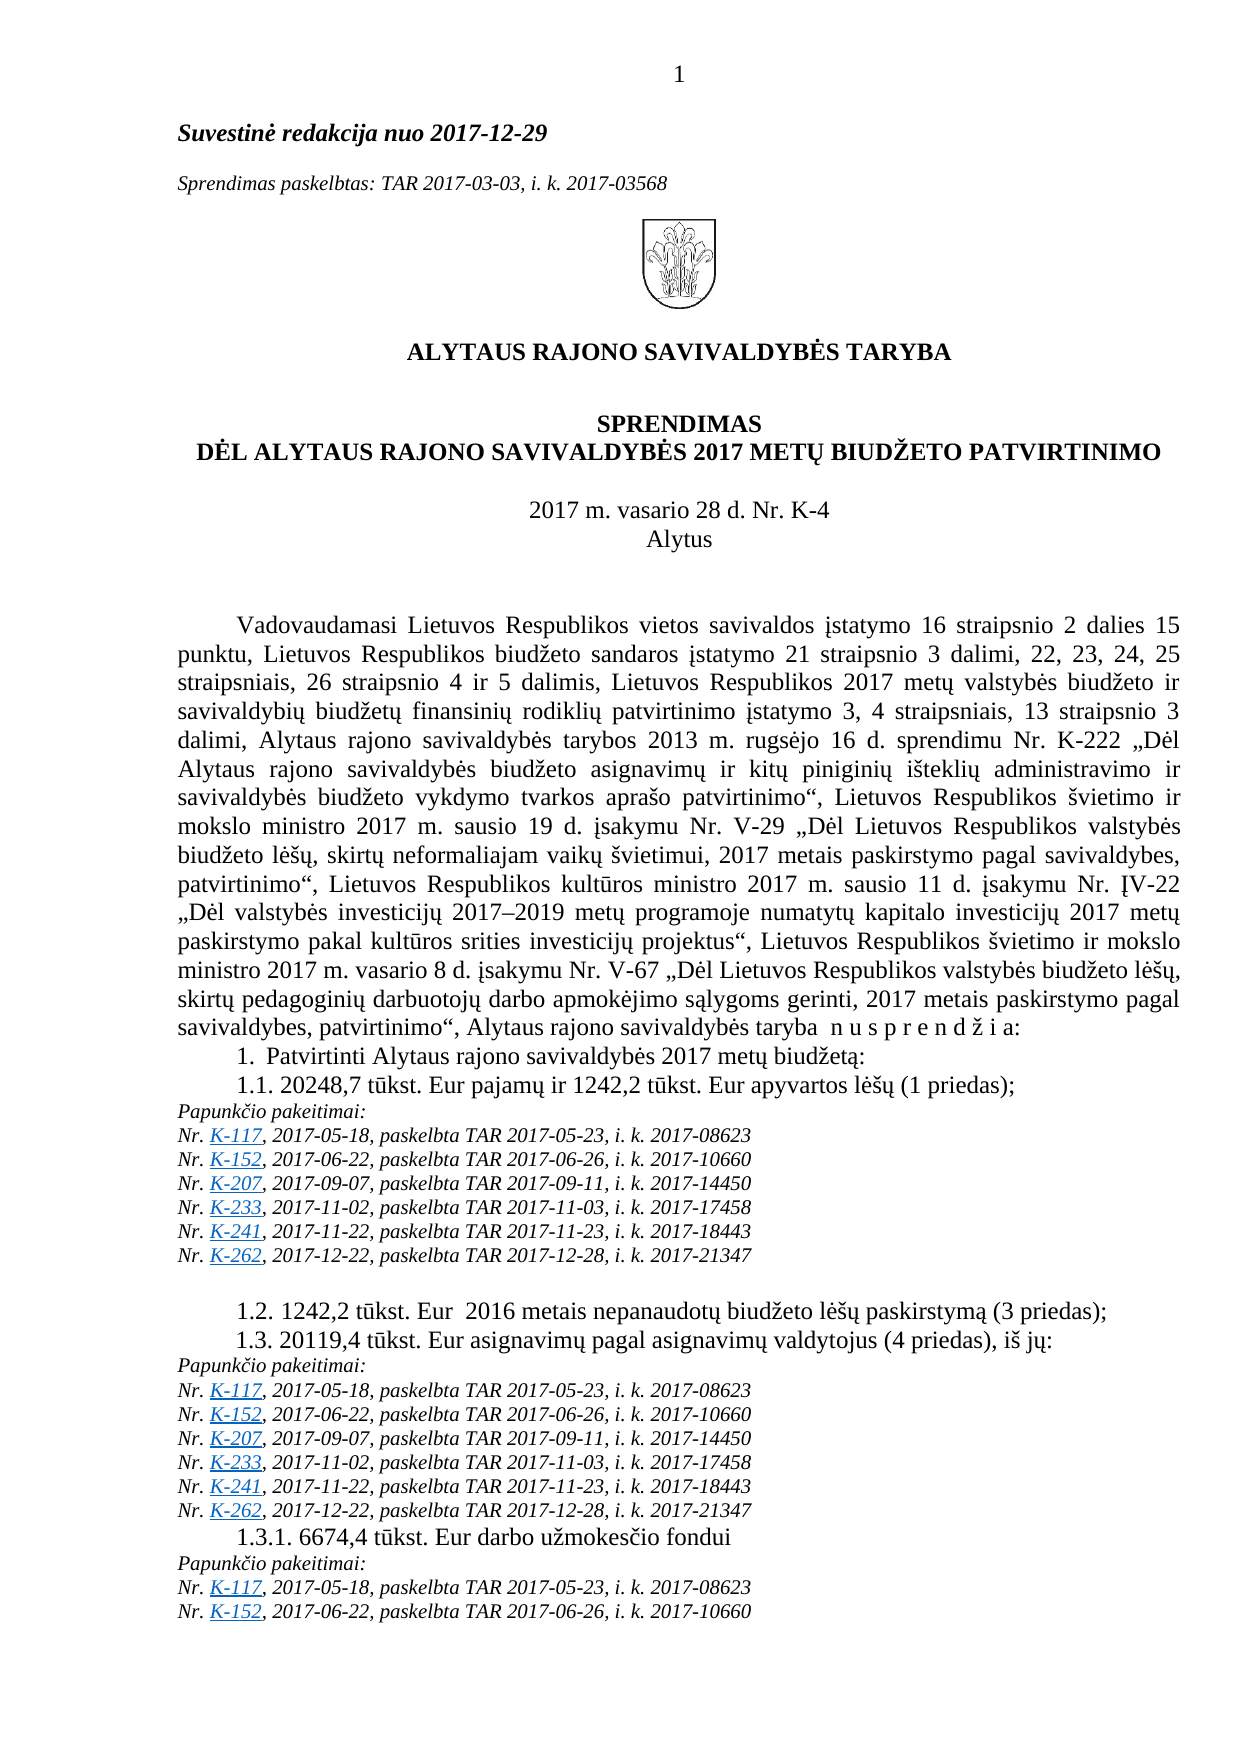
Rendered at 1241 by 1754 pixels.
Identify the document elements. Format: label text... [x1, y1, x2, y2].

text 1.3.1. 6674,4 tūkst. Eur darbo užmokesčio fondui [236, 1522, 1181, 1551]
text Nr. K-152, 2017-06-22, paskelbta TAR 2017-06-26, i. k. 2017-10660 [177, 1402, 1181, 1426]
text Nr. K-262, 2017-12-22, paskelbta TAR 2017-12-28, i. k. 2017-21347 [177, 1498, 1181, 1522]
text Nr. K-233, 2017-11-02, paskelbta TAR 2017-11-03, i. k. 2017-17458 [177, 1195, 1181, 1219]
text Sprendimas paskelbtas: TAR 2017-03-03, i. k. 2017-03568 [177, 171, 1181, 195]
text Vadovaudamasi Lietuvos Respublikos vietos savivaldos įstatymo 16 straipsnio 2 dalies 15 punktu, Lietuvos Respublikos biudžeto sandaros įstatymo 21 straipsnio 3 dalimi, 22, 23, 24, 25 straipsniais, 26 straipsnio 4 ir 5 dalimis, Lietuvos Respublikos 2017 metų valstybės biudžeto ir savivaldybių biudžetų finansinių rodiklių patvirtinimo įstatymo 3, 4 straipsniais, 13 straipsnio 3 dalimi, Alytaus rajono savivaldybės tarybos 2013 m. rugsėjo 16 d. sprendimu Nr. K-222 „Dėl Alytaus rajono savivaldybės biudžeto asignavimų ir kitų piniginių išteklių administravimo ir savivaldybės biudžeto vykdymo tvarkos aprašo patvirtinimo“, Lietuvos Respublikos švietimo ir mokslo ministro 2017 m. sausio 19 d. įsakymu Nr. V-29 „Dėl Lietuvos Respublikos valstybės biudžeto lėšų, skirtų neformaliajam vaikų švietimui, 2017 metais paskirstymo pagal savivaldybes, patvirtinimo“, Lietuvos Respublikos kultūros ministro 2017 m. sausio 11 d. įsakymu Nr. ĮV-22 „Dėl valstybės investicijų 2017–2019 metų programoje numatytų kapitalo investicijų 2017 metų paskirstymo pakal kultūros srities investicijų projektus“, Lietuvos Respublikos švietimo ir mokslo ministro 2017 m. vasario 8 d. įsakymu Nr. V-67 „Dėl Lietuvos Respublikos valstybės biudžeto lėšų, skirtų pedagoginių darbuotojų darbo apmokėjimo sąlygoms gerinti, 2017 metais paskirstymo pagal savivaldybes, patvirtinimo“, Alytaus rajono savivaldybės taryba n u s p r e n d ž i a: [177, 610, 1181, 1041]
text Nr. K-241, 2017-11-22, paskelbta TAR 2017-11-23, i. k. 2017-18443 [177, 1219, 1181, 1243]
text Nr. K-152, 2017-06-22, paskelbta TAR 2017-06-26, i. k. 2017-10660 [177, 1147, 1181, 1171]
text DĖL ALYTAUS RAJONO SAVIVALDYBĖS 2017 METŲ BIUDŽETO PATVIRTINIMO [177, 437, 1181, 466]
text Nr. K-152, 2017-06-22, paskelbta TAR 2017-06-26, i. k. 2017-10660 [177, 1599, 1181, 1623]
text Alytus [177, 524, 1181, 552]
text Papunkčio pakeitimai: [177, 1551, 1181, 1575]
text 1. Patvirtinti Alytaus rajono savivaldybės 2017 metų biudžetą: [177, 1041, 1181, 1070]
text 1.2. 1242,2 tūkst. Eur 2016 metais nepanaudotų biudžeto lėšų paskirstymą (3 priedas); [236, 1296, 1181, 1325]
text Papunkčio pakeitimai: [177, 1353, 1181, 1377]
text Nr. K-207, 2017-09-07, paskelbta TAR 2017-09-11, i. k. 2017-14450 [177, 1171, 1181, 1195]
text ALYTAUS RAJONO SAVIVALDYBĖS TARYBA [177, 337, 1181, 366]
text Nr. K-117, 2017-05-18, paskelbta TAR 2017-05-23, i. k. 2017-08623 [177, 1377, 1181, 1402]
text Papunkčio pakeitimai: [177, 1099, 1181, 1123]
text SPRENDIMAS [177, 409, 1181, 437]
text 2017 m. vasario 28 d. Nr. K-4 [177, 495, 1181, 524]
text 1.1. 20248,7 tūkst. Eur pajamų ir 1242,2 tūkst. Eur apyvartos lėšų (1 priedas); [177, 1070, 1181, 1099]
text Nr. K-117, 2017-05-18, paskelbta TAR 2017-05-23, i. k. 2017-08623 [177, 1123, 1181, 1147]
text Nr. K-233, 2017-11-02, paskelbta TAR 2017-11-03, i. k. 2017-17458 [177, 1450, 1181, 1474]
text Suvestinė redakcija nuo 2017-12-29 [177, 118, 1181, 147]
text Nr. K-241, 2017-11-22, paskelbta TAR 2017-11-23, i. k. 2017-18443 [177, 1474, 1181, 1498]
text Nr. K-207, 2017-09-07, paskelbta TAR 2017-09-11, i. k. 2017-14450 [177, 1426, 1181, 1450]
text Nr. K-117, 2017-05-18, paskelbta TAR 2017-05-23, i. k. 2017-08623 [177, 1575, 1181, 1599]
text Nr. K-262, 2017-12-22, paskelbta TAR 2017-12-28, i. k. 2017-21347 [177, 1243, 1181, 1267]
text 1.3. 20119,4 tūkst. Eur asignavimų pagal asignavimų valdytojus (4 priedas), iš jų: [177, 1325, 1181, 1353]
